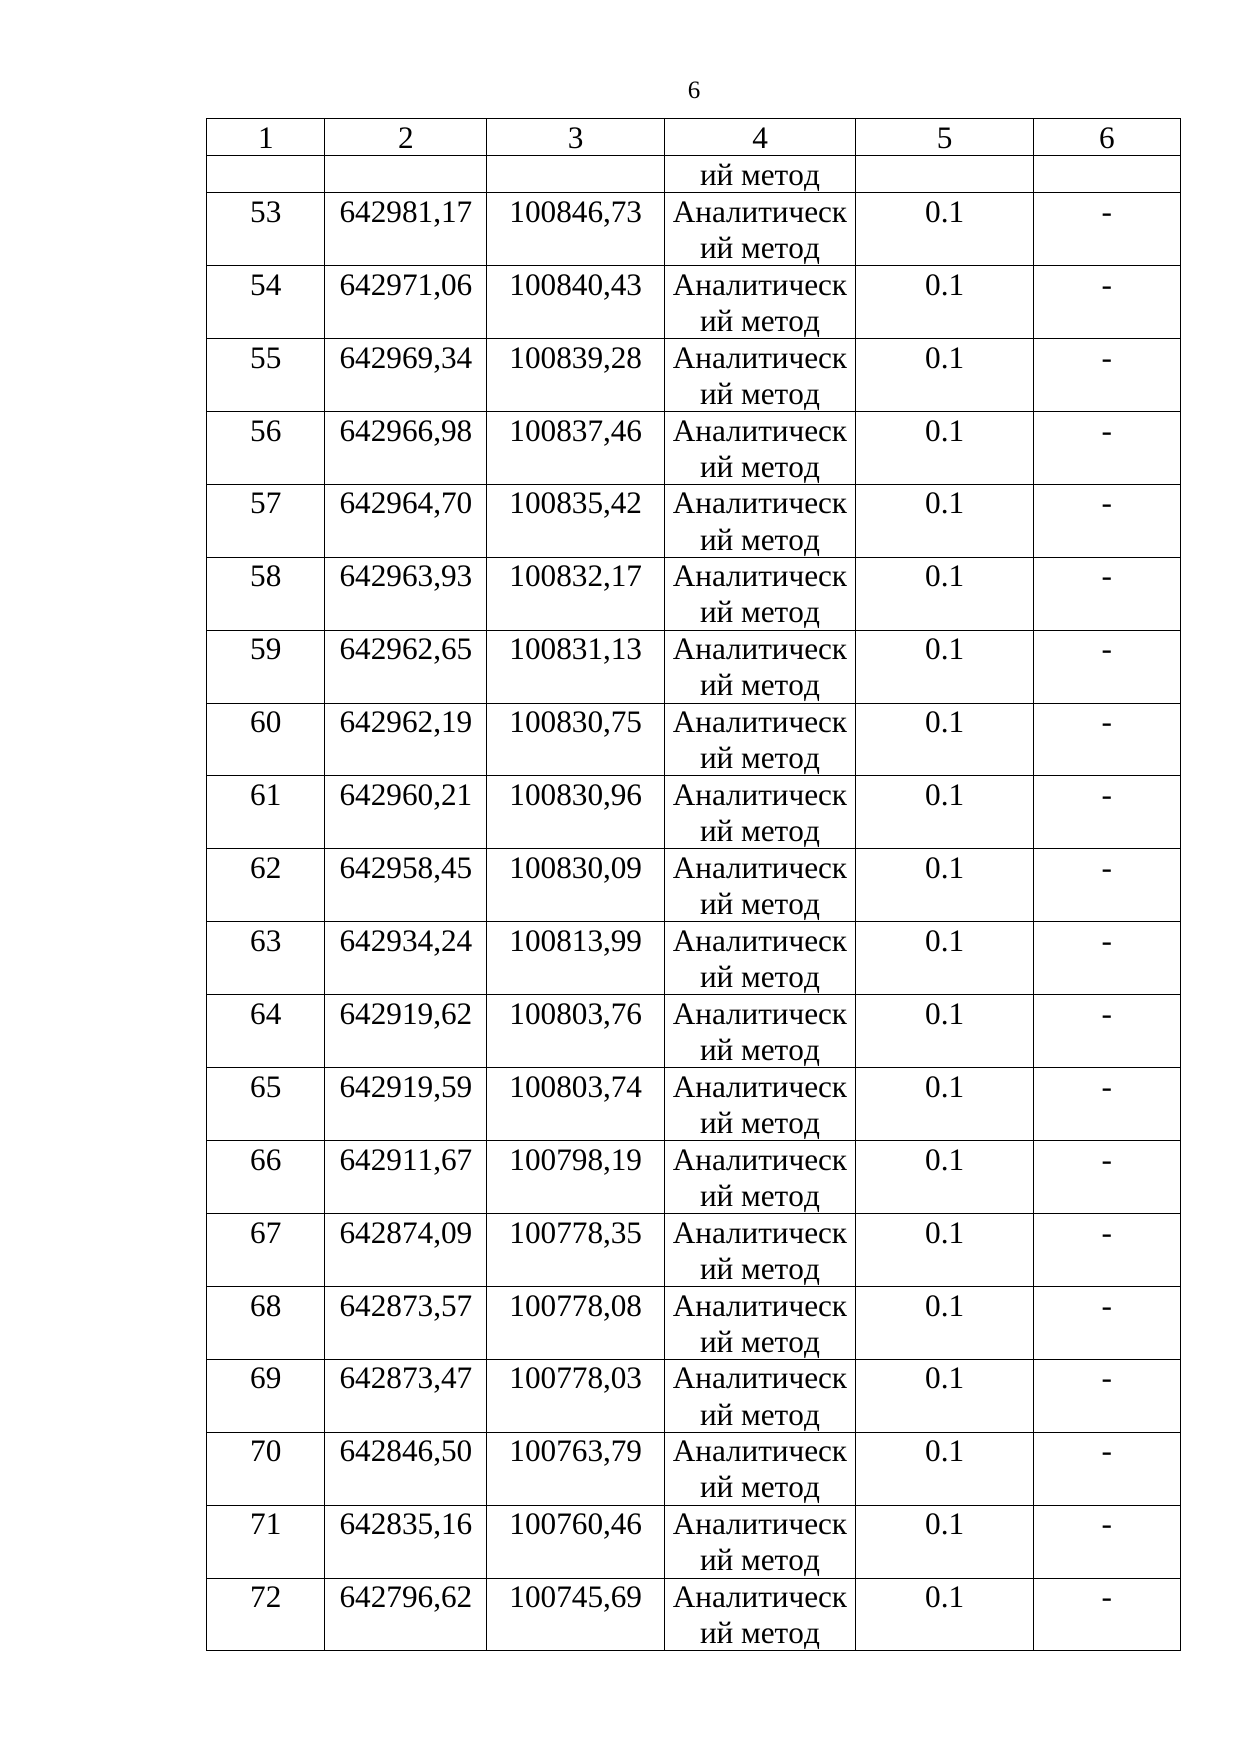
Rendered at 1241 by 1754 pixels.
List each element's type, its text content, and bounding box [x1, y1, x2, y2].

table_cell 0.1 [856, 1360, 1033, 1432]
table_cell 100798,19 [487, 1141, 664, 1213]
table_cell 642960,21 [325, 776, 486, 848]
table_cell - [1034, 1433, 1180, 1504]
table_cell 642874,09 [325, 1214, 486, 1286]
table_cell Аналитический метод [665, 631, 855, 702]
table_cell 71 [207, 1506, 324, 1577]
table_cell 642962,19 [325, 704, 486, 775]
table_cell 0.1 [856, 849, 1033, 921]
table_cell 0.1 [856, 339, 1033, 411]
table_cell 55 [207, 339, 324, 411]
table_cell 642873,47 [325, 1360, 486, 1432]
table_cell - [1034, 1579, 1180, 1650]
table_cell 0.1 [856, 1141, 1033, 1213]
table_cell Аналитический метод [665, 412, 855, 484]
table_cell 0.1 [856, 1214, 1033, 1286]
table_cell - [1034, 193, 1180, 265]
table_cell 60 [207, 704, 324, 775]
table_cell - [1034, 995, 1180, 1067]
table_cell - [1034, 1506, 1180, 1577]
table_cell Аналитический метод [665, 1506, 855, 1577]
table_cell Аналитический метод [665, 995, 855, 1067]
table_cell 0.1 [856, 1433, 1033, 1504]
table_cell - [1034, 1068, 1180, 1140]
table_cell 642919,59 [325, 1068, 486, 1140]
table_cell [487, 156, 664, 192]
table_cell 100839,28 [487, 339, 664, 411]
table_cell 54 [207, 266, 324, 338]
table_cell 0.1 [856, 1068, 1033, 1140]
table_cell - [1034, 412, 1180, 484]
table_header 4 [665, 119, 855, 155]
table_cell Аналитический метод [665, 339, 855, 411]
table_cell 100778,08 [487, 1287, 664, 1359]
table_cell Аналитический метод [665, 1287, 855, 1359]
table_cell 642873,57 [325, 1287, 486, 1359]
table_cell Аналитический метод [665, 485, 855, 557]
table_cell [325, 156, 486, 192]
table_cell 642934,24 [325, 922, 486, 994]
table_cell Аналитический метод [665, 849, 855, 921]
table_cell 100830,96 [487, 776, 664, 848]
table_cell 100803,74 [487, 1068, 664, 1140]
table_cell 0.1 [856, 193, 1033, 265]
table_cell 642981,17 [325, 193, 486, 265]
table_cell 0.1 [856, 266, 1033, 338]
table_cell - [1034, 776, 1180, 848]
table_cell - [1034, 922, 1180, 994]
table_cell 59 [207, 631, 324, 702]
table_cell - [1034, 1214, 1180, 1286]
table_cell 100745,69 [487, 1579, 664, 1650]
table_cell Аналитический метод [665, 1433, 855, 1504]
table_cell 53 [207, 193, 324, 265]
table_header 1 [207, 119, 324, 155]
table_cell 0.1 [856, 995, 1033, 1067]
table_cell 67 [207, 1214, 324, 1286]
table_cell - [1034, 156, 1180, 192]
table_cell 64 [207, 995, 324, 1067]
table_cell 642971,06 [325, 266, 486, 338]
table_cell 100846,73 [487, 193, 664, 265]
table_cell 0.1 [856, 704, 1033, 775]
table_cell - [1034, 339, 1180, 411]
table_cell - [1034, 485, 1180, 557]
table_cell 0.1 [856, 1287, 1033, 1359]
table_cell 70 [207, 1433, 324, 1504]
table_cell Аналитический метод [665, 922, 855, 994]
table_cell 0.1 [856, 922, 1033, 994]
table_header 5 [856, 119, 1033, 155]
table_cell 642969,34 [325, 339, 486, 411]
table_cell 642958,45 [325, 849, 486, 921]
table_cell 0.1 [856, 1579, 1033, 1650]
table_cell 62 [207, 849, 324, 921]
table_cell - [1034, 1360, 1180, 1432]
table_cell 642966,98 [325, 412, 486, 484]
table_cell 642962,65 [325, 631, 486, 702]
table_cell 642963,93 [325, 558, 486, 629]
table_cell 68 [207, 1287, 324, 1359]
table_cell 642919,62 [325, 995, 486, 1067]
table_cell Аналитический метод [665, 1141, 855, 1213]
table_cell - [1034, 631, 1180, 702]
table_cell 100830,75 [487, 704, 664, 775]
table_cell 0.1 [856, 485, 1033, 557]
table_cell 65 [207, 1068, 324, 1140]
table_cell Аналитический метод [665, 1214, 855, 1286]
table_cell Аналитический метод [665, 1068, 855, 1140]
table_cell - [1034, 266, 1180, 338]
table_cell 100840,43 [487, 266, 664, 338]
table_cell 100830,09 [487, 849, 664, 921]
table_cell 642846,50 [325, 1433, 486, 1504]
table_cell 100803,76 [487, 995, 664, 1067]
table_cell 0.1 [856, 1506, 1033, 1577]
table_cell 66 [207, 1141, 324, 1213]
table_cell [856, 156, 1033, 192]
table_cell Аналитический метод [665, 193, 855, 265]
table_cell 56 [207, 412, 324, 484]
table_cell 642911,67 [325, 1141, 486, 1213]
table_cell 100760,46 [487, 1506, 664, 1577]
table_cell 72 [207, 1579, 324, 1650]
table_cell 0.1 [856, 558, 1033, 629]
table_header 2 [325, 119, 486, 155]
table_cell Аналитический метод [665, 1579, 855, 1650]
table_cell Аналитический метод [665, 266, 855, 338]
table_cell 0.1 [856, 776, 1033, 848]
table_cell 642835,16 [325, 1506, 486, 1577]
table_cell 642964,70 [325, 485, 486, 557]
table_cell 100831,13 [487, 631, 664, 702]
table_header 3 [487, 119, 664, 155]
table_cell 0.1 [856, 412, 1033, 484]
table_cell 100778,35 [487, 1214, 664, 1286]
table_cell 63 [207, 922, 324, 994]
table_cell - [1034, 1141, 1180, 1213]
table_cell Аналитический метод [665, 704, 855, 775]
table_cell 100832,17 [487, 558, 664, 629]
table_cell 642796,62 [325, 1579, 486, 1650]
table_cell 100835,42 [487, 485, 664, 557]
table_cell 61 [207, 776, 324, 848]
table_cell 100813,99 [487, 922, 664, 994]
table_cell Аналитический метод [665, 1360, 855, 1432]
table_cell - [1034, 704, 1180, 775]
table_cell ий метод [665, 156, 855, 192]
table_cell 57 [207, 485, 324, 557]
table_cell 58 [207, 558, 324, 629]
table_cell - [1034, 1287, 1180, 1359]
table_cell 69 [207, 1360, 324, 1432]
table_cell [207, 156, 324, 192]
table_cell - [1034, 558, 1180, 629]
table_header 6 [1034, 119, 1180, 155]
table_cell 100763,79 [487, 1433, 664, 1504]
table_cell Аналитический метод [665, 558, 855, 629]
table_cell Аналитический метод [665, 776, 855, 848]
table_cell - [1034, 849, 1180, 921]
table_cell 0.1 [856, 631, 1033, 702]
table_cell 100837,46 [487, 412, 664, 484]
table_cell 100778,03 [487, 1360, 664, 1432]
